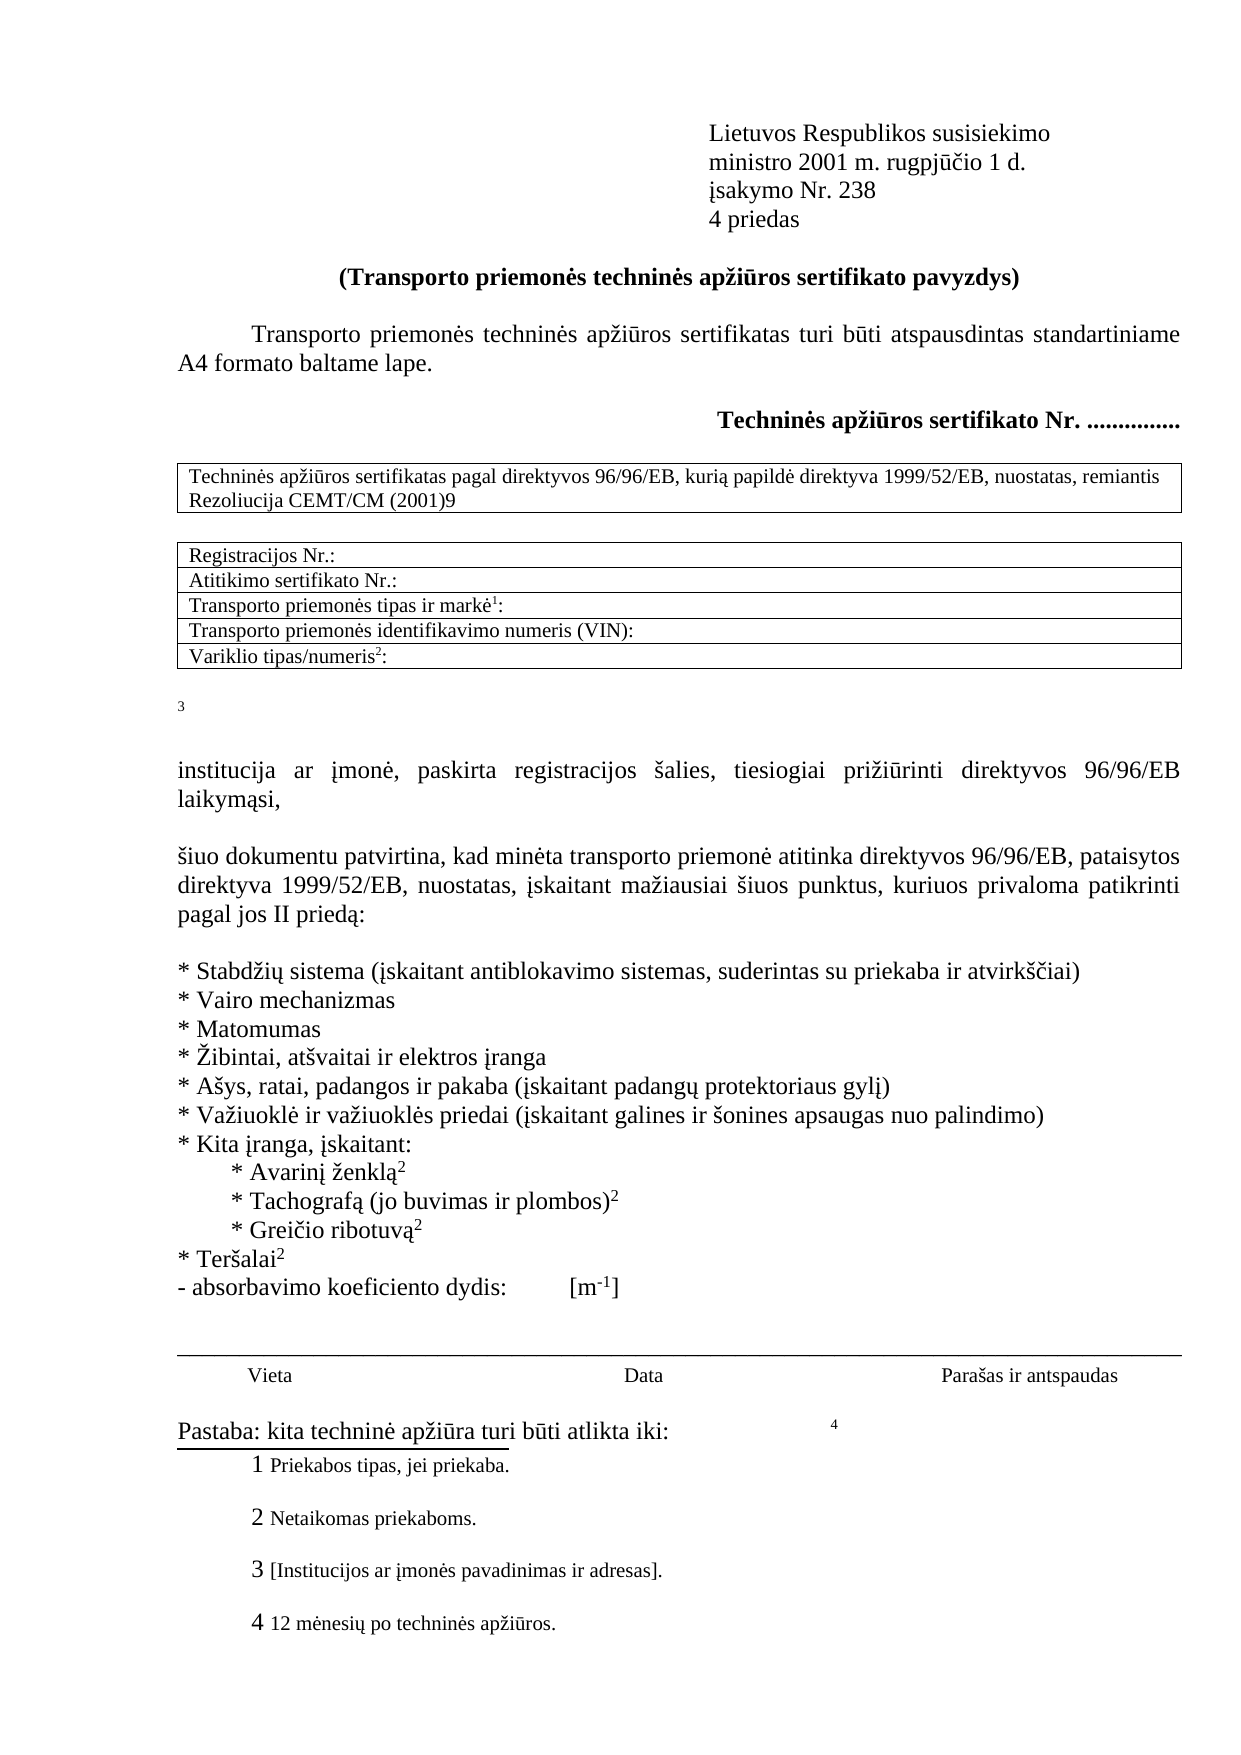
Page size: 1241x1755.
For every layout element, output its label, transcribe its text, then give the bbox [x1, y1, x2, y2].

table_cell Atitikimo sertifikato Nr.: [178, 568, 1181, 592]
table_cell Transporto priemonės tipas ir markė: [178, 593, 1181, 617]
table_cell Transporto priemonės identifikavimo numeris (VIN): [178, 619, 1181, 642]
text * Ašys, ratai, padangos ir pakaba (įskaitant padangų protektoriaus gylį) [177, 1071, 1181, 1100]
text šiuo dokumentu patvirtina, kad minėta transporto priemonė atitinka direktyvos 96/96/EB, pataisytos direktyva 1999/52/EB, nuostatas, įskaitant mažiausiai šiuos punktus, kuriuos privaloma patikrinti pagal jos II priedą: [177, 841, 1181, 927]
text * Kita įranga, įskaitant: [177, 1129, 1181, 1157]
text Pastaba: kita techninė apžiūra turi būti atlikta iki: [177, 1416, 1181, 1445]
text Vieta Data Parašas ir antspaudas [177, 1359, 1181, 1387]
text * Greičio ribotuvą2 [177, 1215, 1181, 1244]
text [Institucijos ar įmonės pavadinimas ir adresas]. [177, 1554, 1181, 1583]
text 12 mėnesių po techninės apžiūros. [177, 1607, 1181, 1636]
table_header Techninės apžiūros sertifikatas pagal direktyvos 96/96/EB, kurią papildė direktyva 1999/52/EB, nuostatas, remiantis Rezoliucija CEMT/CM (2001)9 [178, 464, 1181, 512]
text 4 priedas [177, 204, 1181, 233]
table_cell Variklio tipas/numeris: [178, 644, 1181, 668]
text Transporto priemonės techninės apžiūros sertifikatas turi būti atspausdintas standartiniame A4 formato baltame lape. [177, 319, 1181, 377]
text įsakymo Nr. 238 [177, 176, 1181, 204]
text * Važiuoklė ir važiuoklės priedai (įskaitant galines ir šonines apsaugas nuo palindimo) [177, 1100, 1181, 1129]
text * Avarinį ženklą2 [177, 1157, 1181, 1186]
text Techninės apžiūros sertifikato Nr. ............... [177, 406, 1181, 434]
text * Vairo mechanizmas [177, 985, 1181, 1014]
text - absorbavimo koeficiento dydis: [m-1] [177, 1272, 1181, 1301]
text Lietuvos Respublikos susisiekimo [177, 118, 1181, 147]
text (Transporto priemonės techninės apžiūros sertifikato pavyzdys) [177, 262, 1181, 291]
text * Matomumas [177, 1014, 1181, 1042]
text institucija ar įmonė, paskirta registracijos šalies, tiesiogiai prižiūrinti direktyvos 96/96/EB laikymąsi, [177, 755, 1181, 812]
text * Žibintai, atšvaitai ir elektros įranga [177, 1042, 1181, 1071]
table_header Registracijos Nr.: [178, 543, 1181, 567]
text * Tachografą (jo buvimas ir plombos)2 [177, 1186, 1181, 1215]
text ministro 2001 m. rugpjūčio 1 d. [177, 147, 1181, 176]
text * Stabdžių sistema (įskaitant antiblokavimo sistemas, suderintas su priekaba ir atvirkščiai) [177, 956, 1181, 985]
text * Teršalai2 [177, 1244, 1181, 1272]
